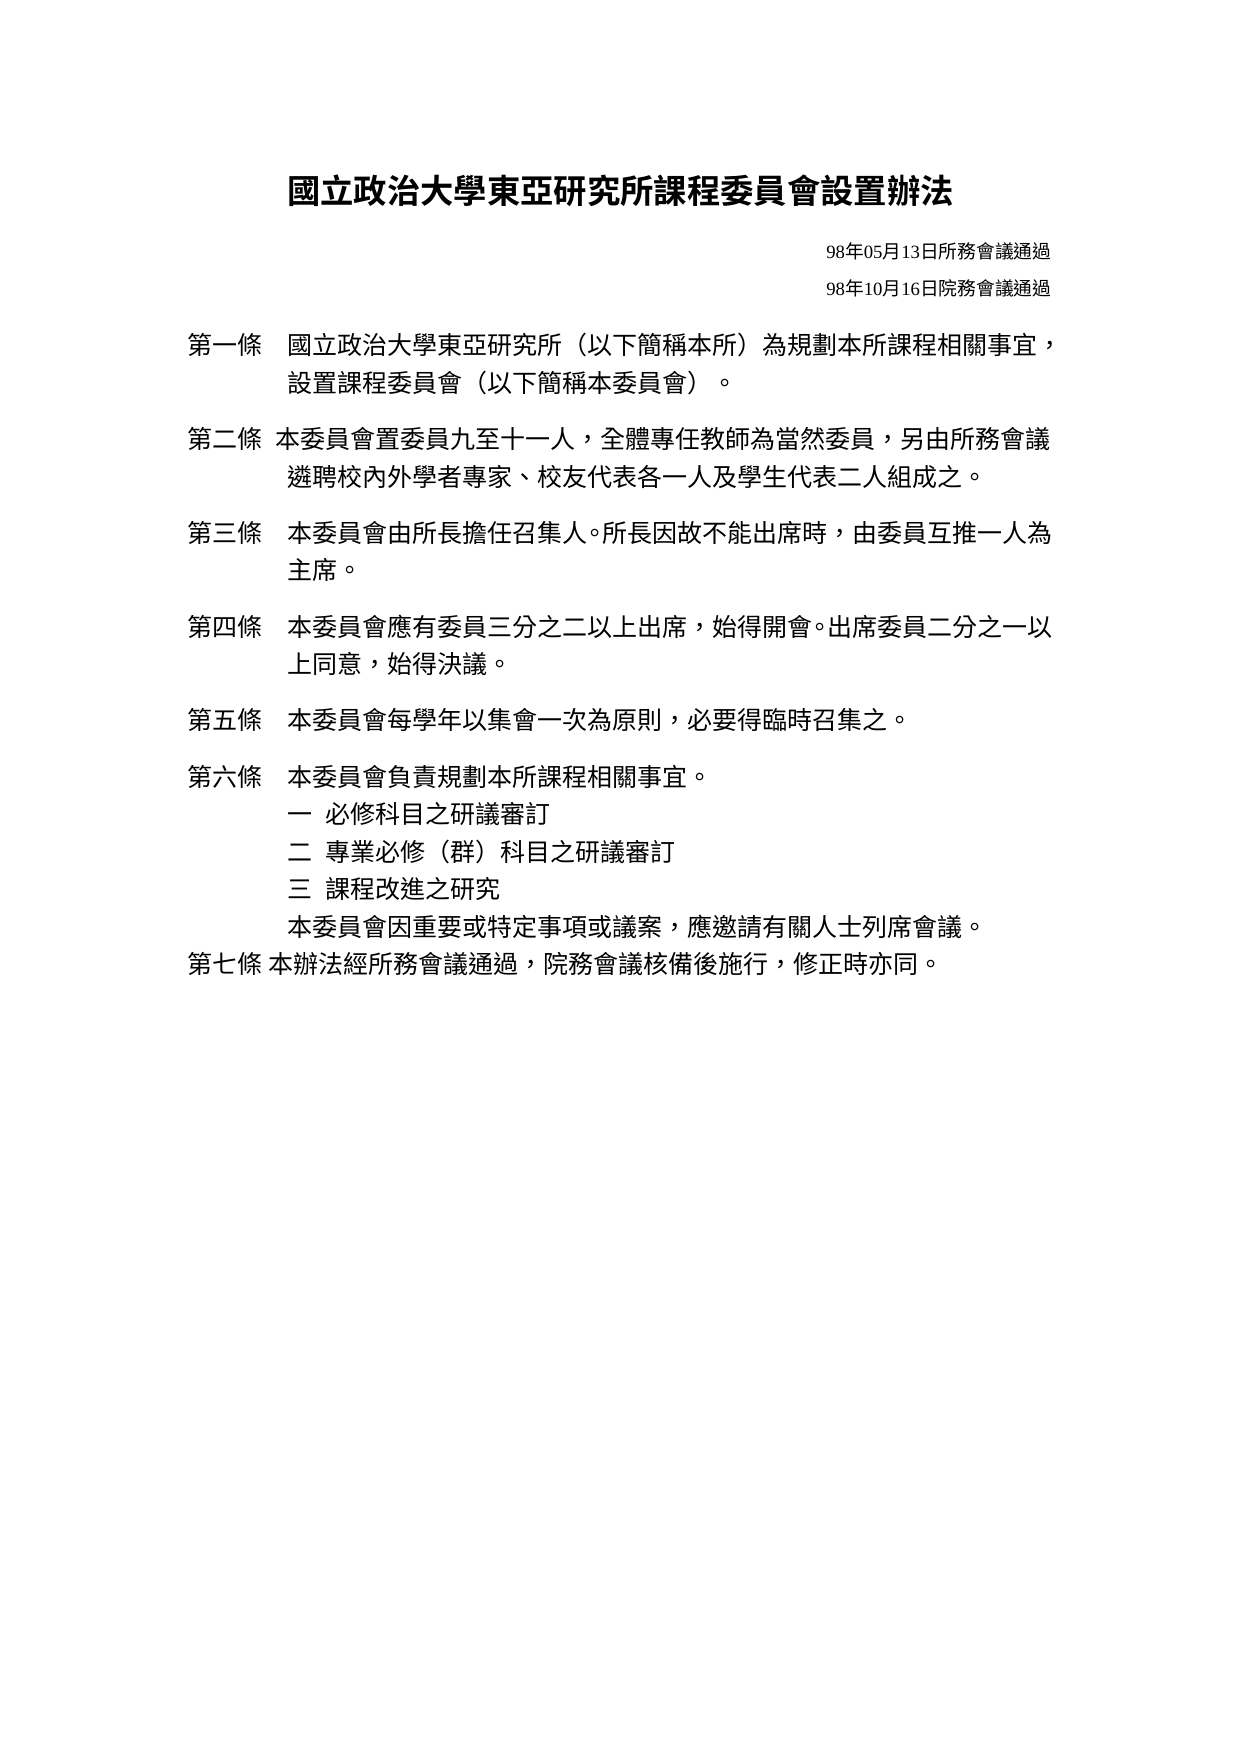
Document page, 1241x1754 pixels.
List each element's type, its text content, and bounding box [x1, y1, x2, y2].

text 一 必修科目之研議審訂 [287, 794, 1053, 831]
text 98年05月13日所務會議通過 [216, 231, 1051, 269]
text 二 專業必修（群）科目之研議審訂 [287, 831, 1053, 869]
text 第三條 本委員會由所長擔任召集人。所長因故不能出席時，由委員互推一人為主席。 [187, 513, 1053, 588]
text 第七條 本辦法經所務會議通過，院務會議核備後施行，修正時亦同。 [187, 944, 1053, 981]
list 本委員會每學年以集會一次為原則，必要得臨時召集之。 [187, 700, 1053, 738]
text 第四條 本委員會應有委員三分之二以上出席，始得開會。出席委員二分之一以上同意，始得決議。 [187, 606, 1053, 681]
text 第二條 本委員會置委員九至十一人，全體專任教師為當然委員，另由所務會議遴聘校內外學者專家、校友代表各一人及學生代表二人組成之。 [187, 419, 1053, 494]
list 本委員會負責規劃本所課程相關事宜。 [187, 756, 1053, 794]
subtitle 國立政治大學東亞研究所課程委員會設置辦法 [187, 164, 1053, 213]
text 三 課程改進之研究 [287, 869, 1053, 906]
text 本委員會因重要或特定事項或議案，應邀請有關人士列席會議。 [262, 906, 1053, 944]
text 98年10月16日院務會議通過 [216, 269, 1051, 306]
text 第一條 國立政治大學東亞研究所（以下簡稱本所）為規劃本所課程相關事宜，設置課程委員會（以下簡稱本委員會）。 [187, 325, 1053, 400]
